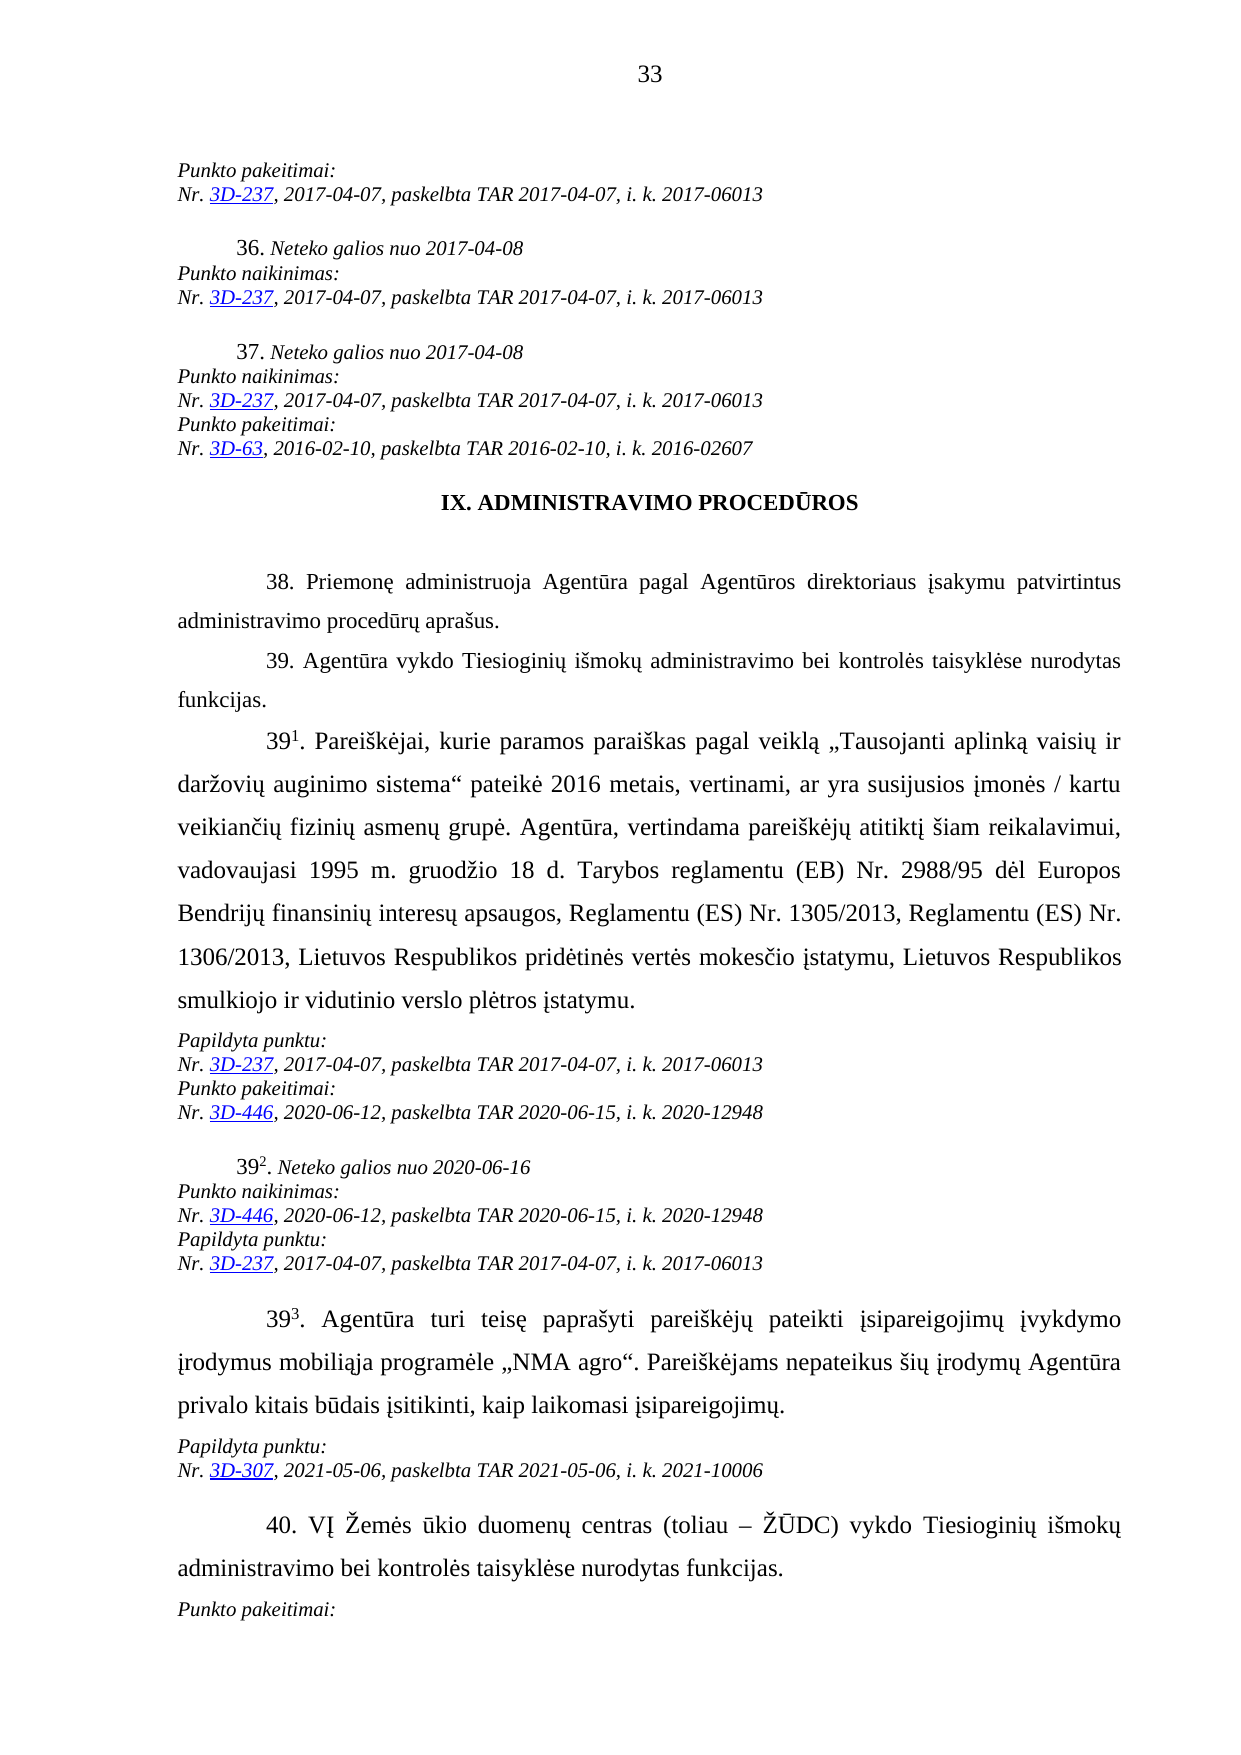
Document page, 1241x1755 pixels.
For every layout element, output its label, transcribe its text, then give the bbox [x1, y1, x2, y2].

text Punkto pakeitimai: [177, 158, 1122, 182]
text 36. Neteko galios nuo 2017-04-08 [177, 234, 1122, 261]
text Nr. 3D-446, 2020-06-12, paskelbta TAR 2020-06-15, i. k. 2020-12948 [177, 1100, 1122, 1124]
text Punkto naikinimas: [177, 364, 1122, 388]
text 39. Agentūra vykdo Tiesioginių išmokų administravimo bei kontrolės taisyklėse nurodytas funkcijas. [177, 647, 1122, 713]
text 38. Priemonę administruoja Agentūra pagal Agentūros direktoriaus įsakymu patvirtintus administravimo procedūrų aprašus. [177, 568, 1122, 634]
text Punkto naikinimas: [177, 1179, 1122, 1203]
text Nr. 3D-446, 2020-06-12, paskelbta TAR 2020-06-15, i. k. 2020-12948 [177, 1203, 1122, 1227]
text 40. VĮ Žemės ūkio duomenų centras (toliau – ŽŪDC) vykdo Tiesioginių išmokų administravimo bei kontrolės taisyklėse nurodytas funkcijas. [177, 1510, 1122, 1582]
text 37. Neteko galios nuo 2017-04-08 [177, 338, 1122, 364]
text Nr. 3D-237, 2017-04-07, paskelbta TAR 2017-04-07, i. k. 2017-06013 [177, 1052, 1122, 1076]
text Nr. 3D-237, 2017-04-07, paskelbta TAR 2017-04-07, i. k. 2017-06013 [177, 182, 1122, 206]
text Nr. 3D-237, 2017-04-07, paskelbta TAR 2017-04-07, i. k. 2017-06013 [177, 388, 1122, 412]
text Nr. 3D-307, 2021-05-06, paskelbta TAR 2021-05-06, i. k. 2021-10006 [177, 1458, 1122, 1482]
text 392. Neteko galios nuo 2020-06-16 [177, 1153, 1122, 1179]
text Punkto naikinimas: [177, 261, 1122, 285]
text Punkto pakeitimai: [177, 1076, 1122, 1100]
text Nr. 3D-237, 2017-04-07, paskelbta TAR 2017-04-07, i. k. 2017-06013 [177, 285, 1122, 309]
text Nr. 3D-63, 2016-02-10, paskelbta TAR 2016-02-10, i. k. 2016-02607 [177, 436, 1122, 460]
text Punkto pakeitimai: [177, 412, 1122, 436]
text 393. Agentūra turi teisę paprašyti pareiškėjų pateikti įsipareigojimų įvykdymo įrodymus mobiliąja programėle „NMA agro“. Pareiškėjams nepateikus šių įrodymų Agentūra privalo kitais būdais įsitikinti, kaip laikomasi įsipareigojimų. [177, 1304, 1122, 1419]
text Papildyta punktu: [177, 1028, 1122, 1052]
text IX. ADMINISTRAVIMO PROCEDŪROS [177, 489, 1122, 515]
text Papildyta punktu: [177, 1433, 1122, 1458]
text 391. Pareiškėjai, kurie paramos paraiškas pagal veiklą „Tausojanti aplinką vaisių ir daržovių auginimo sistema“ pateikė 2016 metais, vertinami, ar yra susijusios įmonės / kartu veikiančių fizinių asmenų grupė. Agentūra, vertindama pareiškėjų atitiktį šiam reikalavimui, vadovaujasi 1995 m. gruodžio 18 d. Tarybos reglamentu (EB) Nr. 2988/95 dėl Europos Bendrijų finansinių interesų apsaugos, Reglamentu (ES) Nr. 1305/2013, Reglamentu (ES) Nr. 1306/2013, Lietuvos Respublikos pridėtinės vertės mokesčio įstatymu, Lietuvos Respublikos smulkiojo ir vidutinio verslo plėtros įstatymu. [177, 726, 1122, 1013]
text Papildyta punktu: [177, 1227, 1122, 1251]
text Punkto pakeitimai: [177, 1597, 1122, 1621]
text Nr. 3D-237, 2017-04-07, paskelbta TAR 2017-04-07, i. k. 2017-06013 [177, 1251, 1122, 1275]
